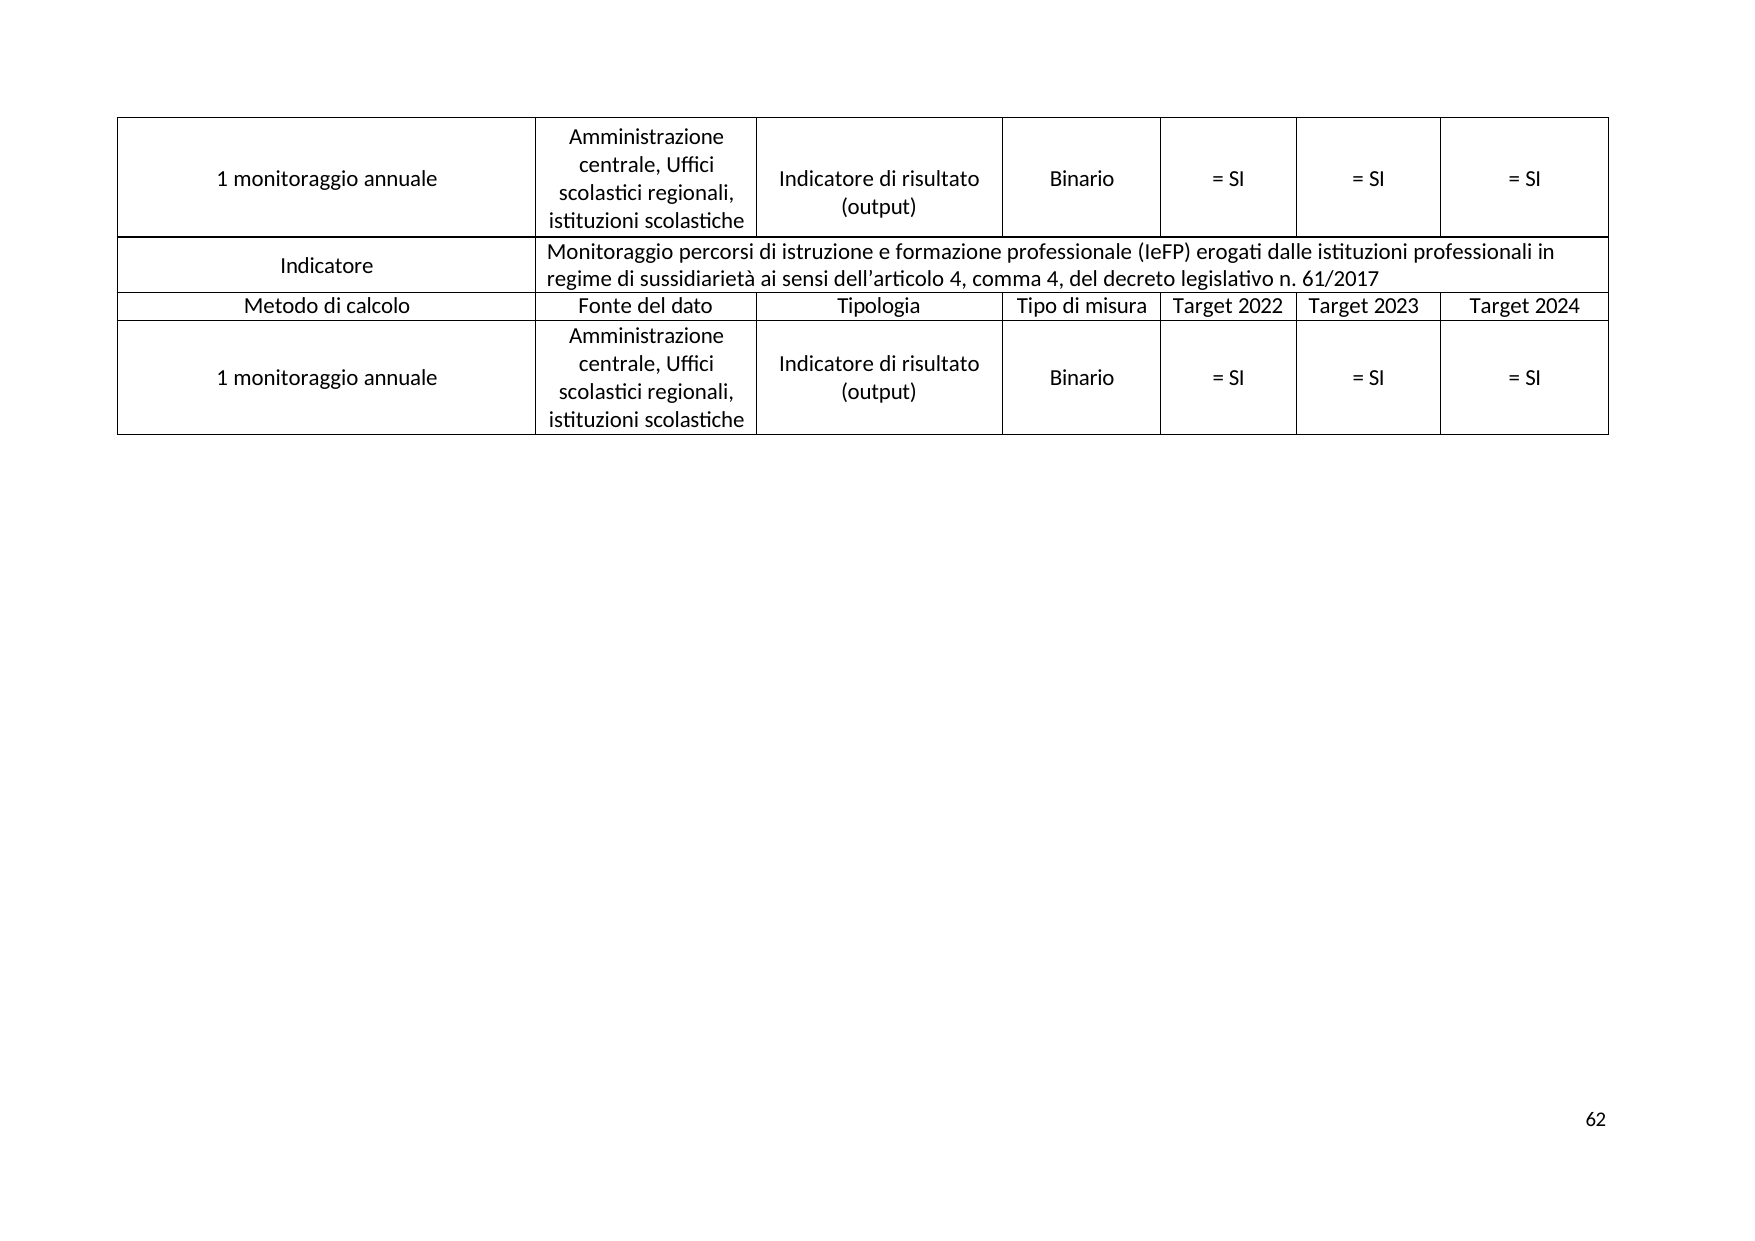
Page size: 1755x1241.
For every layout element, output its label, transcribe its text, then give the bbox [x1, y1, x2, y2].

table_cell Fonte del dato [536, 293, 756, 320]
table_cell 1 monitoraggio annuale [118, 321, 535, 433]
table_header Indicatore di risultato (output) [757, 118, 1002, 236]
table_cell Target 2022 [1161, 293, 1296, 320]
table_cell Indicatore [118, 238, 535, 292]
table_cell Metodo di calcolo [118, 293, 535, 320]
table_header = SI [1441, 118, 1608, 236]
table_cell = SI [1161, 321, 1296, 433]
table_cell Monitoraggio percorsi di istruzione e formazione professionale (IeFP) erogati dalle istituzioni professionali in regime di sussidiarietà ai sensi dell’articolo 4, comma 4, del decreto legislativo n. 61/2017 [536, 238, 1608, 292]
table_header = SI [1297, 118, 1440, 236]
table_cell = SI [1441, 321, 1608, 433]
table_cell Tipo di misura [1003, 293, 1160, 320]
table_cell Binario [1003, 321, 1160, 433]
table_cell Target 2024 [1441, 293, 1608, 320]
table_cell = SI [1297, 321, 1440, 433]
table_cell Amministrazione centrale, Uffici scolastici regionali, istituzioni scolastiche [536, 321, 756, 433]
table_cell Target 2023 [1297, 293, 1440, 320]
table_header Amministrazione centrale, Uffici scolastici regionali, istituzioni scolastiche [536, 118, 756, 236]
table_header = SI [1161, 118, 1296, 236]
table_cell Indicatore di risultato (output) [757, 321, 1002, 433]
table_header Binario [1003, 118, 1160, 236]
table_cell Tipologia [757, 293, 1002, 320]
table_header 1 monitoraggio annuale [118, 118, 535, 236]
